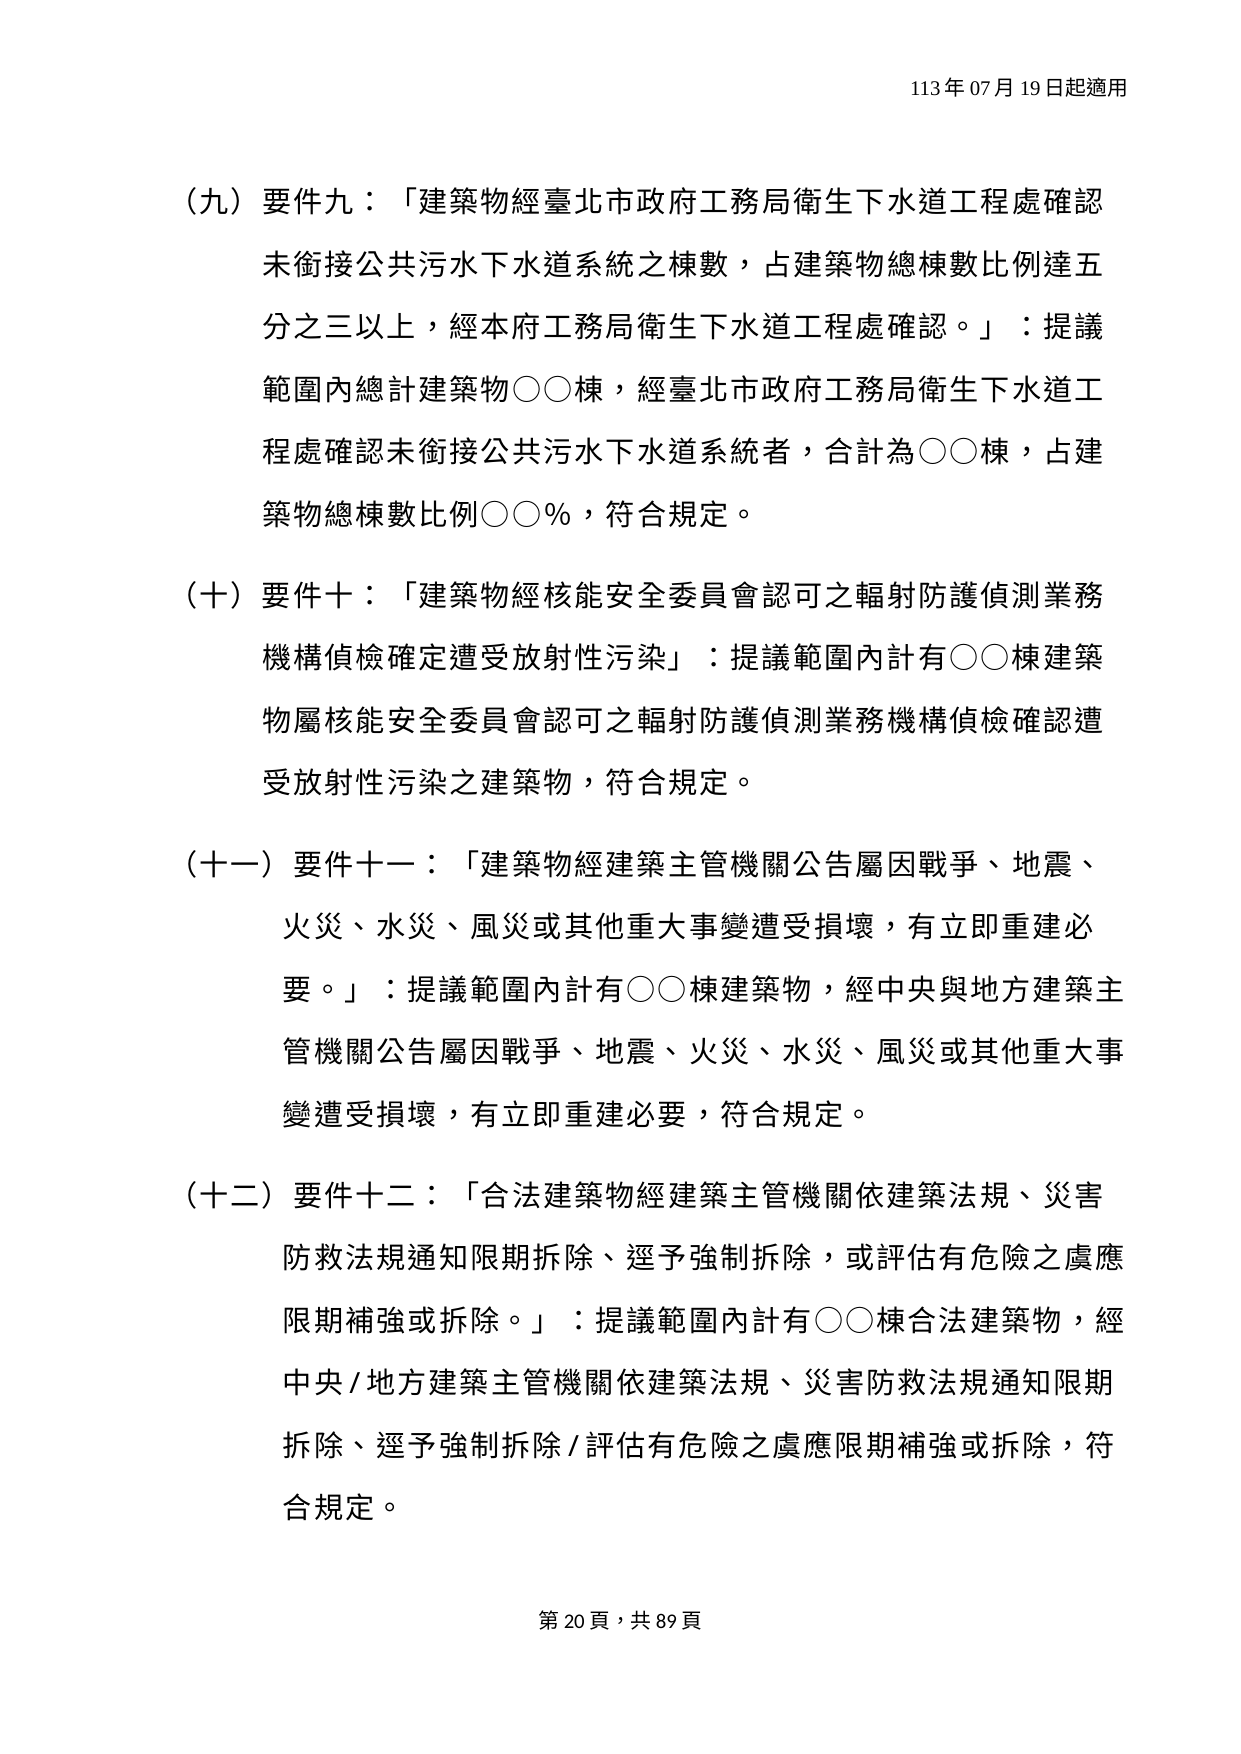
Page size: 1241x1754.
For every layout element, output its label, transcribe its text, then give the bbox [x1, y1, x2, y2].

text （十一）要件十一：「建築物經建築主管機關公告屬因戰爭、地震、火災、水災、風災或其他重大事變遭受損壞，有立即重建必要。」：提議範圍內計有○○棟建築物，經中央與地方建築主管機關公告屬因戰爭、地震、火災、水災、風災或其他重大事變遭受損壞，有立即重建必要，符合規定。 [165, 821, 1125, 1133]
text （九）要件九：「建築物經臺北市政府工務局衛生下水道工程處確認未銜接公共污水下水道系統之棟數，占建築物總棟數比例達五分之三以上，經本府工務局衛生下水道工程處確認。」：提議範圍內總計建築物○○棟，經臺北市政府工務局衛生下水道工程處確認未銜接公共污水下水道系統者，合計為○○棟，占建築物總棟數比例○○％，符合規定。 [165, 158, 1125, 533]
text （十二）要件十二：「合法建築物經建築主管機關依建築法規、災害防救法規通知限期拆除、逕予強制拆除，或評估有危險之虞應限期補強或拆除。」：提議範圍內計有○○棟合法建築物，經中央/地方建築主管機關依建築法規、災害防救法規通知限期拆除、逕予強制拆除/評估有危險之虞應限期補強或拆除，符合規定。 [165, 1152, 1125, 1527]
text （十）要件十：「建築物經核能安全委員會認可之輻射防護偵測業務機構偵檢確定遭受放射性污染」：提議範圍內計有○○棟建築物屬核能安全委員會認可之輻射防護偵測業務機構偵檢確認遭受放射性污染之建築物，符合規定。 [165, 552, 1125, 802]
